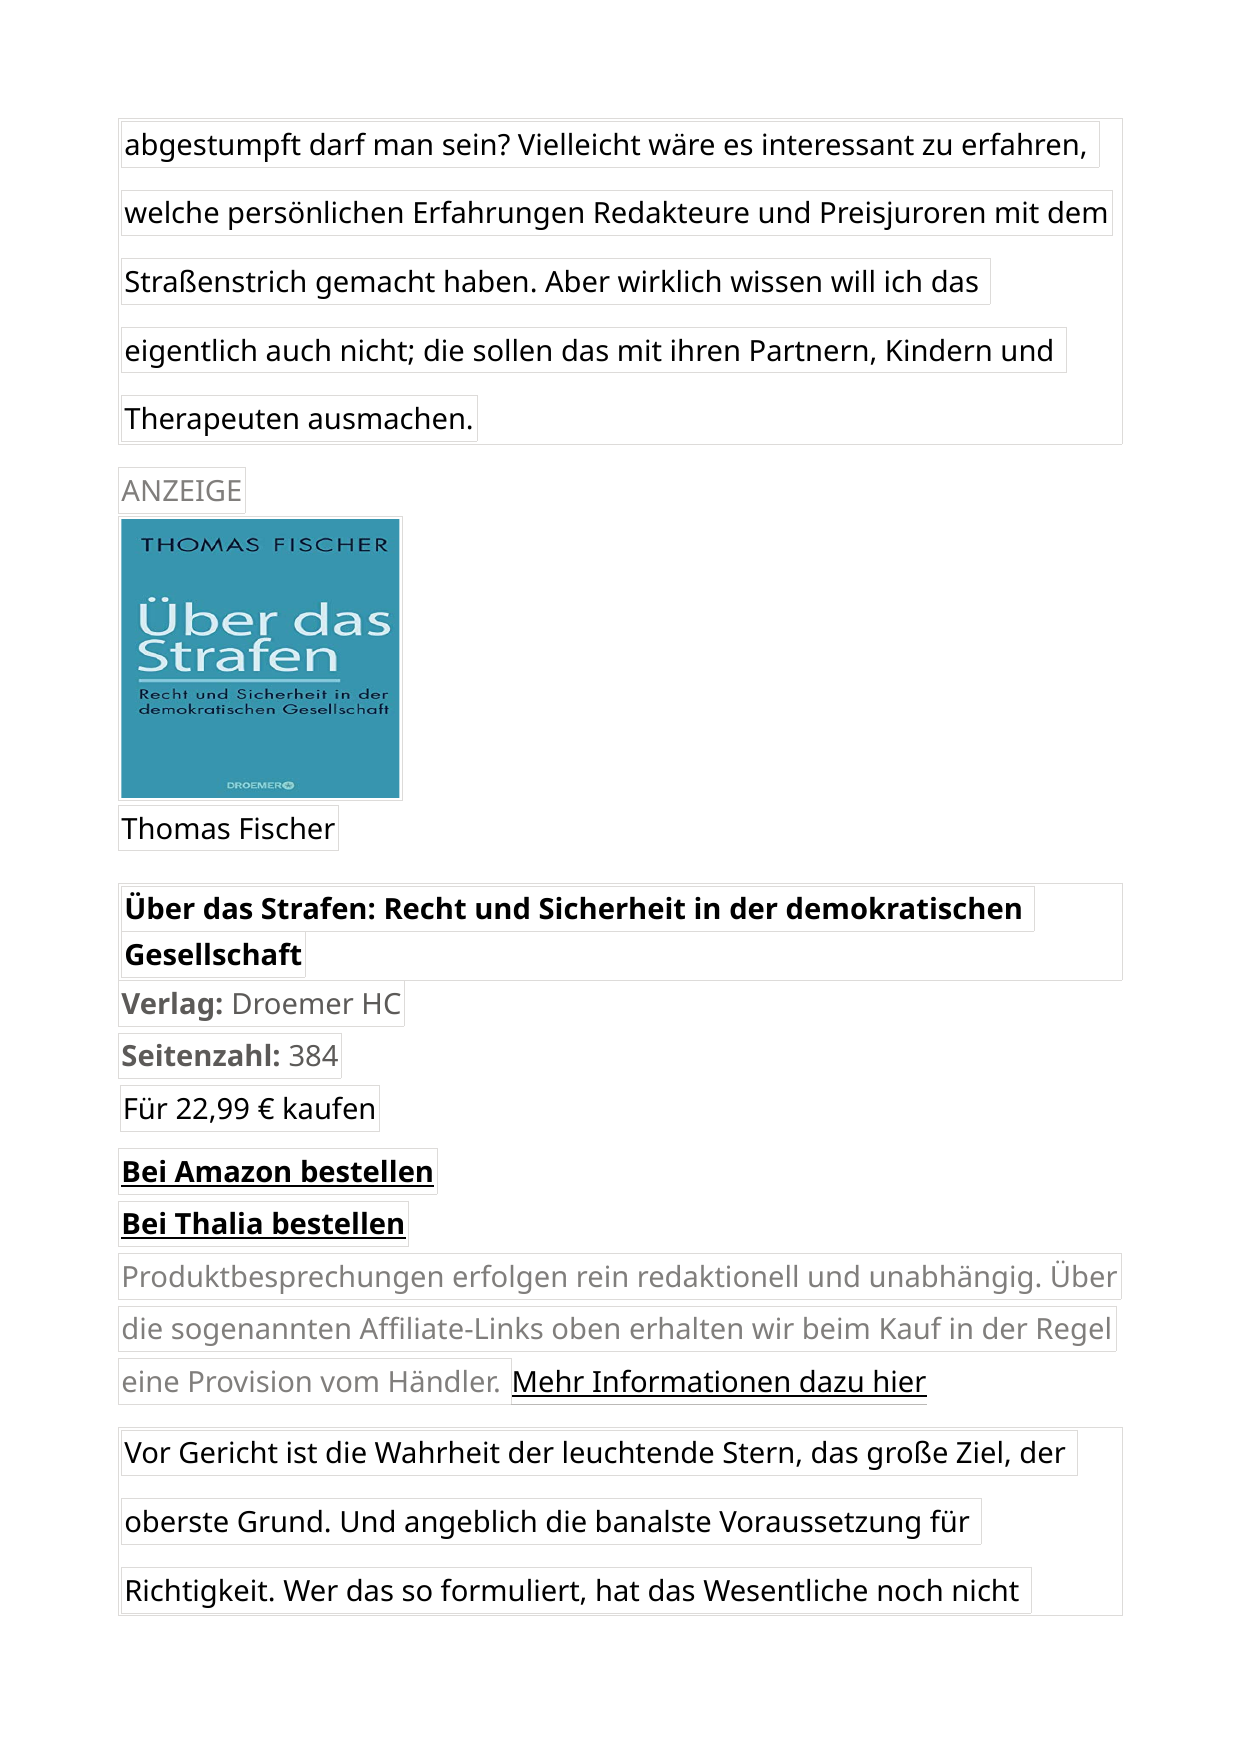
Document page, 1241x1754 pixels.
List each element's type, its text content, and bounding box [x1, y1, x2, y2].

text Bei Thalia bestellen [119, 1202, 408, 1246]
text abgestumpft darf man sein? Vielleicht wäre es interessant zu erfahren, welche persönlichen Erfahrungen Redakteure und Preisjuroren mit dem Straßenstrich gemacht haben. Aber wirklich wissen will ich das eigentlich auch nicht; die sollen das mit ihren Partnern, Kindern und Therapeuten ausmachen. [119, 119, 1122, 444]
text Produktbesprechungen erfolgen rein redaktionell und unabhängig. Über [119, 1254, 1121, 1299]
text Seitenzahl: 384 [119, 1034, 341, 1078]
text [438, 1148, 1122, 1194]
text Thomas Fischer [119, 806, 338, 850]
text Für 22,99 € kaufen [121, 1086, 379, 1131]
text Vor Gericht ist die Wahrheit der leuchtende Stern, das große Ziel, der oberste Grund. Und angeblich die banalste Voraussetzung für Richtigkeit. Wer das so formuliert, hat das Wesentliche noch nicht [119, 1428, 1122, 1615]
subtitle Über das Strafen: Recht und Sicherheit in der demokratischen Gesellschaft [119, 884, 1122, 980]
text [246, 467, 1122, 513]
text Bei Amazon bestellen [119, 1149, 437, 1194]
text die sogenannten Affiliate-Links oben erhalten wir beim Kauf in der Regel eine Provision vom Händler. Mehr Informationen dazu hier [118, 1300, 1122, 1405]
text [380, 1085, 1122, 1131]
text Verlag: Droemer HC [119, 981, 404, 1026]
text [342, 1032, 1122, 1078]
text [405, 981, 1122, 1026]
text [409, 1201, 1122, 1246]
text [339, 805, 1122, 851]
picture [121, 519, 400, 798]
text ANZEIGE [119, 468, 245, 513]
